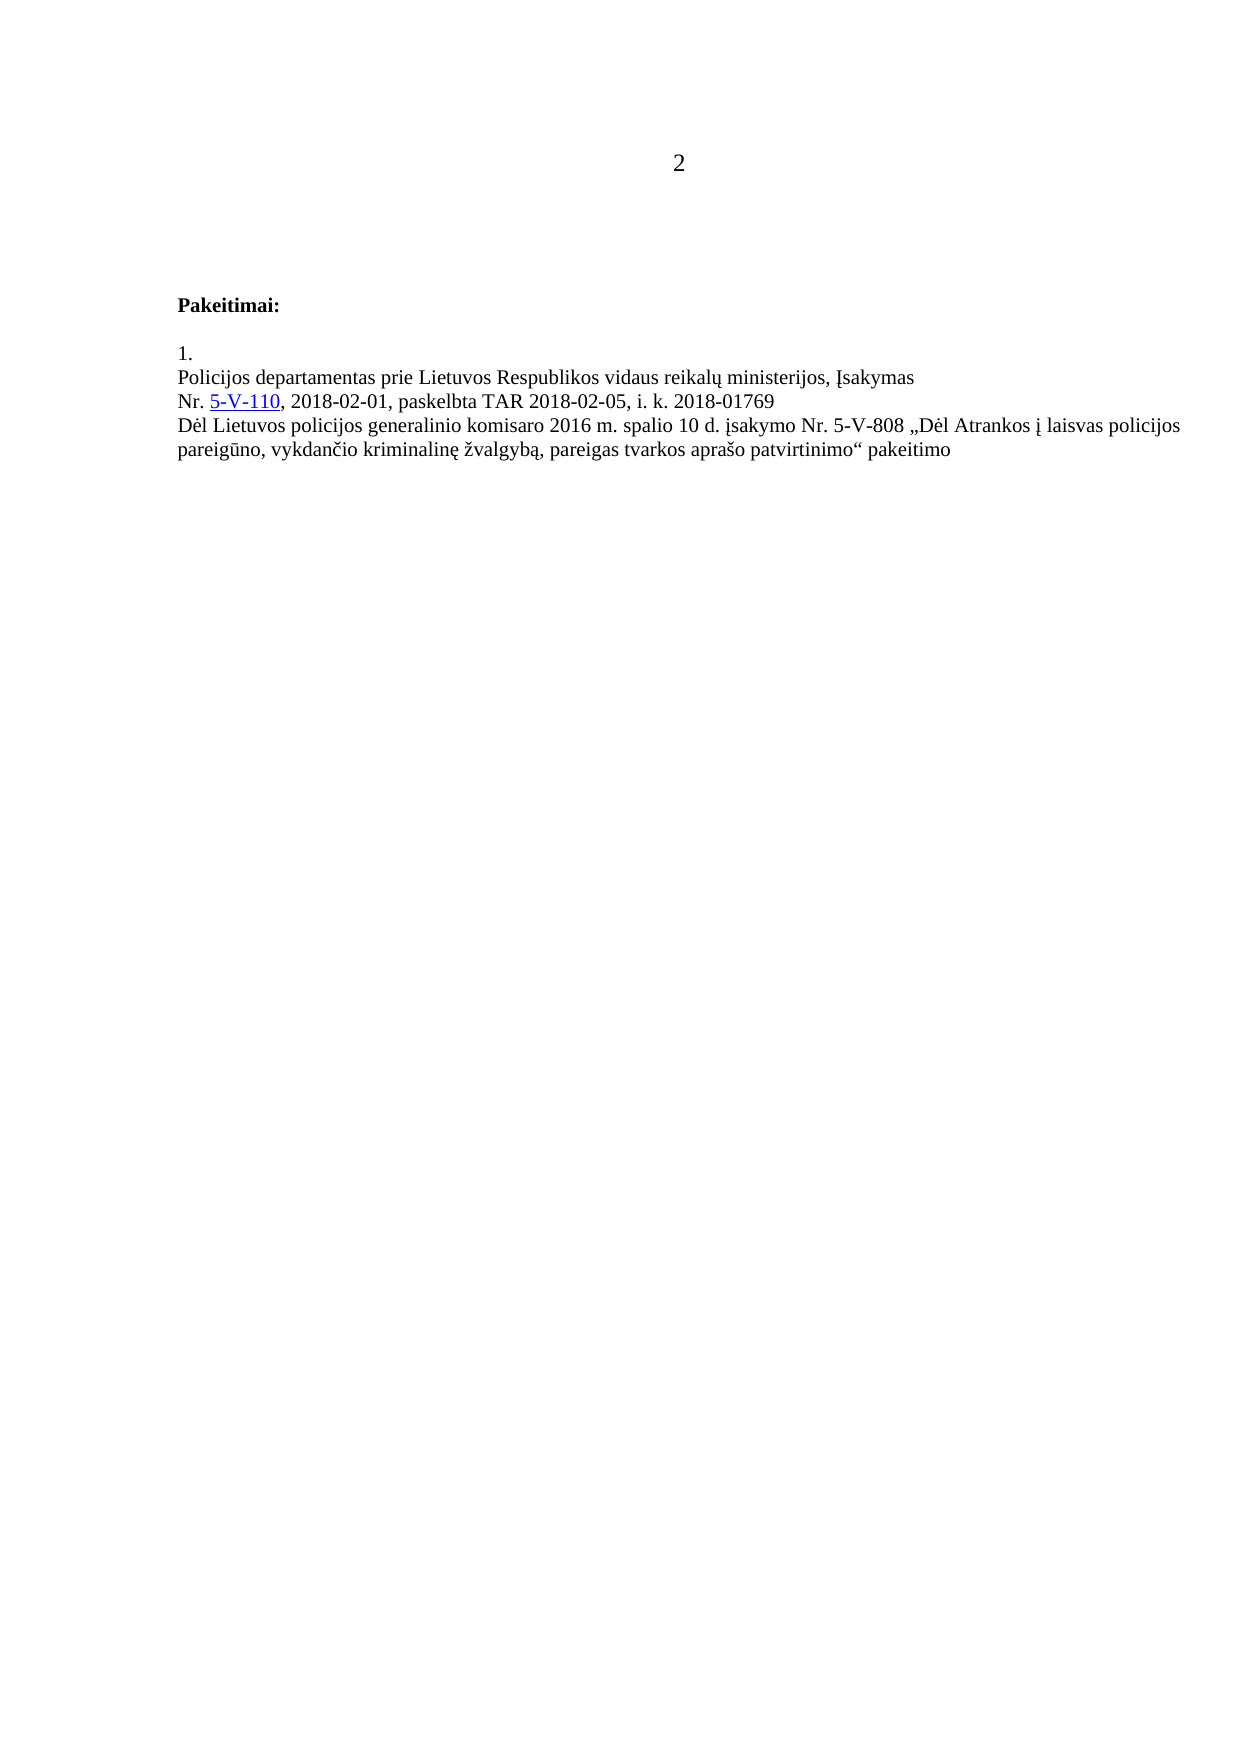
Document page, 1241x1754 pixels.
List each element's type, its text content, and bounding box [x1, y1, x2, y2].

text Policijos departamentas prie Lietuvos Respublikos vidaus reikalų ministerijos, Įsakymas [177, 365, 1181, 389]
text Dėl Lietuvos policijos generalinio komisaro 2016 m. spalio 10 d. įsakymo Nr. 5-V-808 „Dėl Atrankos į laisvas policijos pareigūno, vykdančio kriminalinę žvalgybą, pareigas tvarkos aprašo patvirtinimo“ pakeitimo [177, 413, 1181, 461]
text Pakeitimai: [177, 293, 1181, 317]
text Nr. 5-V-110, 2018-02-01, paskelbta TAR 2018-02-05, i. k. 2018-01769 [177, 389, 1181, 413]
text 1. [177, 341, 1181, 365]
